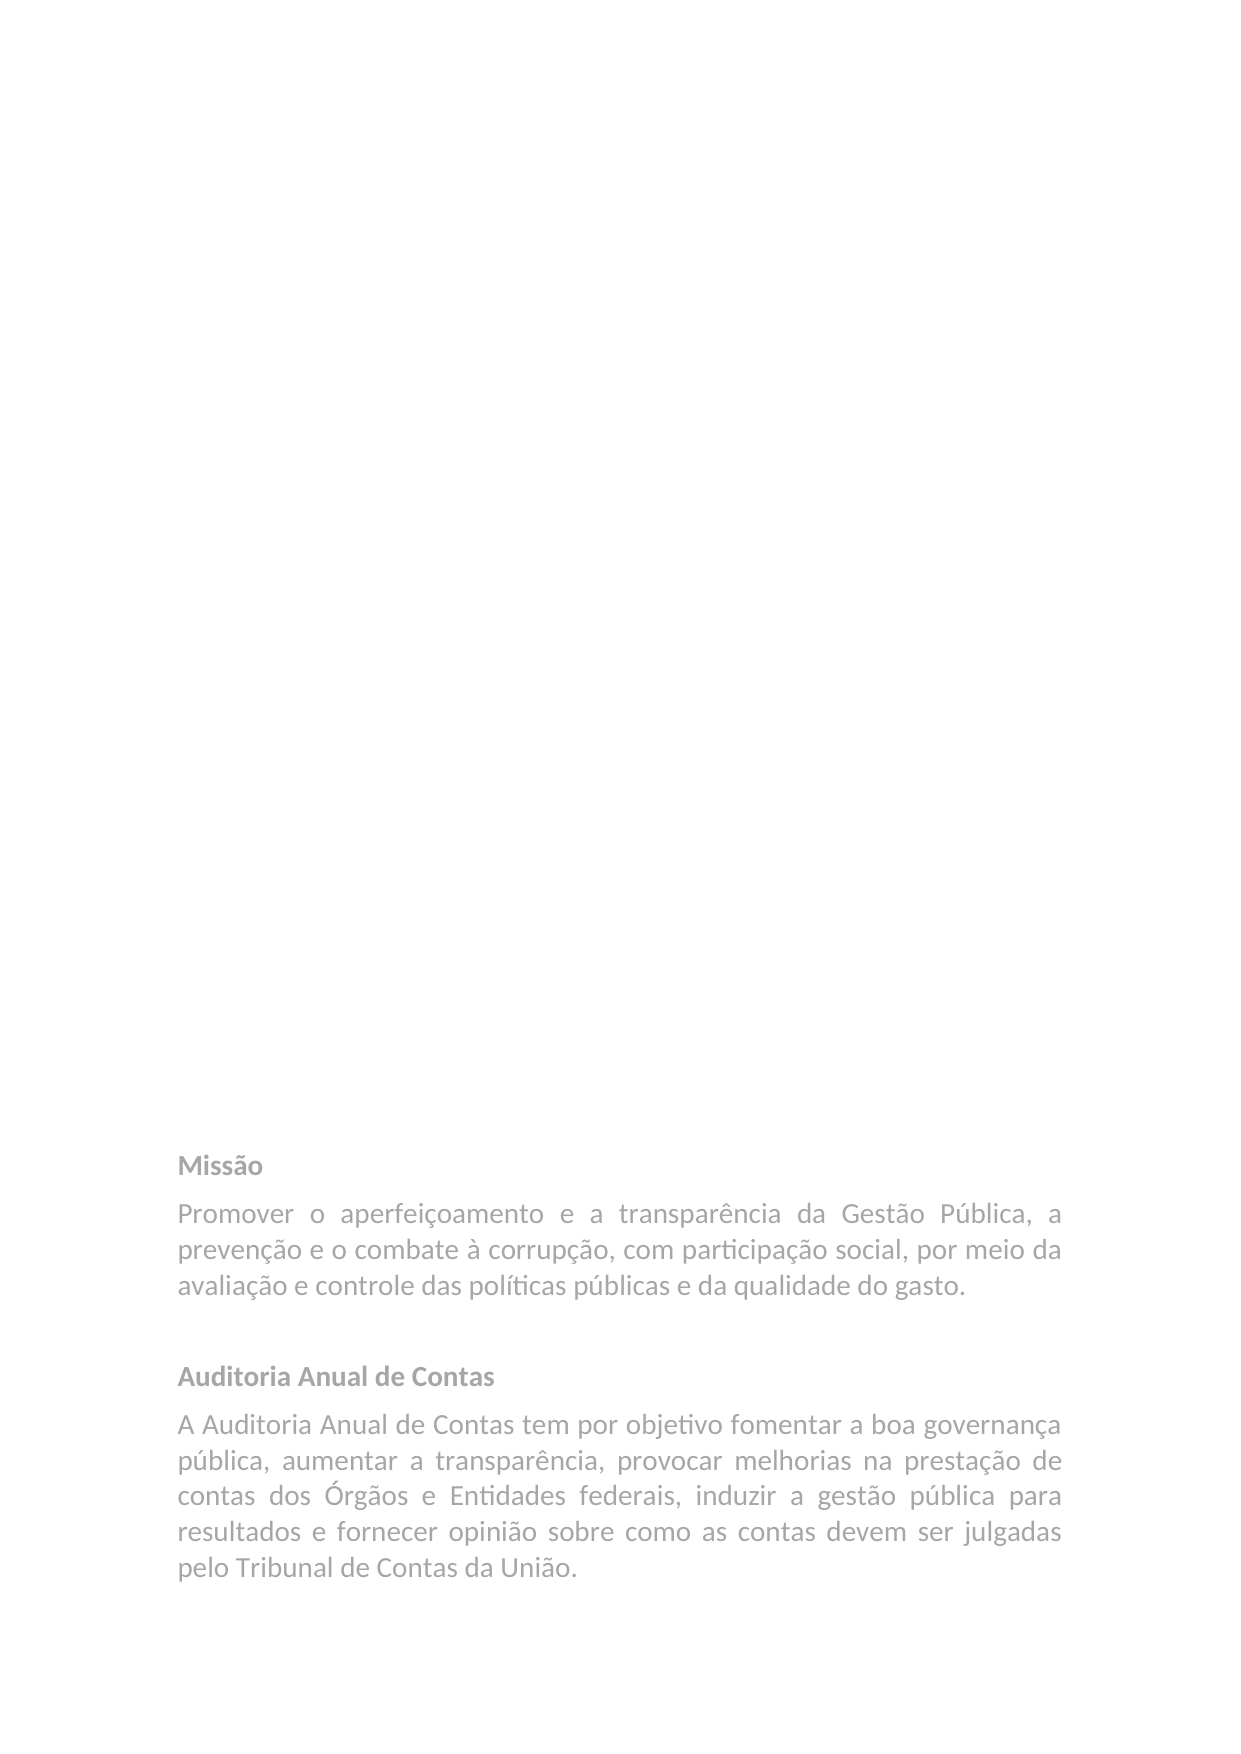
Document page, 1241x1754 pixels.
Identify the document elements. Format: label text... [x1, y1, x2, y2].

text Missão [177, 1147, 1063, 1183]
text Auditoria Anual de Contas [177, 1358, 1063, 1394]
text Promover o aperfeiçoamento e a transparência da Gestão Pública, a prevenção e o combate à corrupção, com participação social, por meio da avaliação e controle das políticas públicas e da qualidade do gasto. [177, 1196, 1063, 1302]
text A Auditoria Anual de Contas tem por objetivo fomentar a boa governança pública, aumentar a transparência, provocar melhorias na prestação de contas dos Órgãos e Entidades federais, induzir a gestão pública para resultados e fornecer opinião sobre como as contas devem ser julgadas pelo Tribunal de Contas da União. [177, 1406, 1063, 1584]
